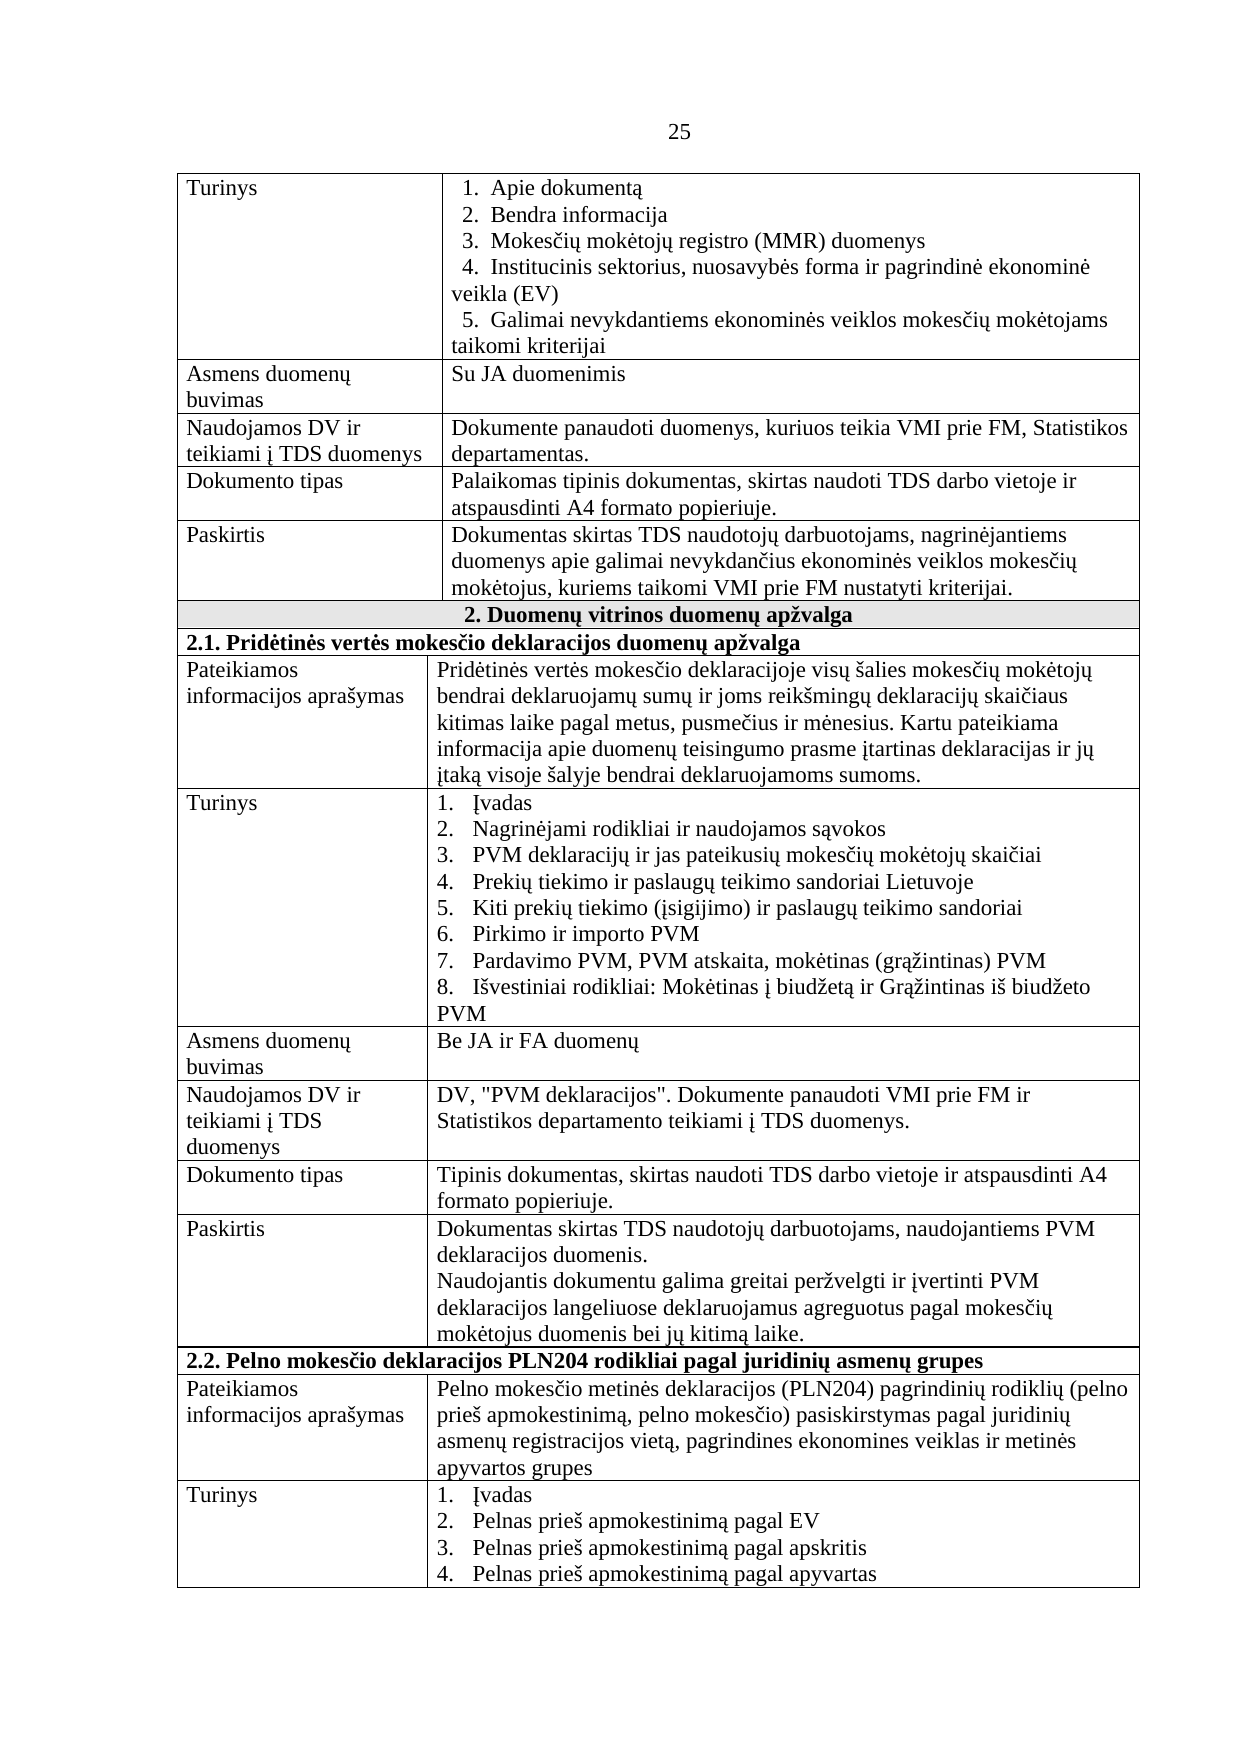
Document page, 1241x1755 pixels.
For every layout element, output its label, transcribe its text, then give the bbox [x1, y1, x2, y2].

table_cell Be JA ir FA duomenų [428, 1027, 1139, 1080]
table_cell 2. Duomenų vitrinos duomenų apžvalga [178, 601, 1139, 627]
table_cell 1. Įvadas 2. Pelnas prieš apmokestinimą pagal EV 3. Pelnas prieš apmokestinimą pagal apskritis 4. Pelnas prieš apmokestinimą pagal apyvartas [428, 1481, 1139, 1587]
table_cell Tipinis dokumentas, skirtas naudoti TDS darbo vietoje ir atspausdinti A4 formato popieriuje. [428, 1161, 1139, 1213]
table_cell Turinys [178, 174, 442, 359]
table_cell Pateikiamos informacijos aprašymas [178, 656, 427, 788]
table_cell Su JA duomenimis [443, 360, 1139, 412]
table_cell 2.2. Pelno mokesčio deklaracijos PLN204 rodikliai pagal juridinių asmenų grupes [178, 1348, 1139, 1374]
table_cell Dokumento tipas [178, 1161, 427, 1213]
table_cell Naudojamos DV ir teikiami į TDS duomenys [178, 414, 442, 466]
table_cell 1. Apie dokumentą 2. Bendra informacija 3. Mokesčių mokėtojų registro (MMR) duomenys 4. Institucinis sektorius, nuosavybės forma ir pagrindinė ekonominė veikla (EV) 5. Galimai nevykdantiems ekonominės veiklos mokesčių mokėtojams taikomi kriterijai [443, 174, 1139, 359]
table_cell Dokumentas skirtas TDS naudotojų darbuotojams, nagrinėjantiems duomenys apie galimai nevykdančius ekonominės veiklos mokesčių mokėtojus, kuriems taikomi VMI prie FM nustatyti kriterijai. [443, 521, 1139, 600]
table_cell Naudojamos DV ir teikiami į TDS duomenys [178, 1081, 427, 1160]
table_cell Asmens duomenų buvimas [178, 1027, 427, 1080]
table_cell Dokumentas skirtas TDS naudotojų darbuotojams, naudojantiems PVM deklaracijos duomenis. Naudojantis dokumentu galima greitai peržvelgti ir įvertinti PVM deklaracijos langeliuose deklaruojamus agreguotus pagal mokesčių mokėtojus duomenis bei jų kitimą laike. [428, 1215, 1139, 1346]
table_cell 1. Įvadas 2. Nagrinėjami rodikliai ir naudojamos sąvokos 3. PVM deklaracijų ir jas pateikusių mokesčių mokėtojų skaičiai 4. Prekių tiekimo ir paslaugų teikimo sandoriai Lietuvoje 5. Kiti prekių tiekimo (įsigijimo) ir paslaugų teikimo sandoriai 6. Pirkimo ir importo PVM 7. Pardavimo PVM, PVM atskaita, mokėtinas (grąžintinas) PVM 8. Išvestiniai rodikliai: Mokėtinas į biudžetą ir Grąžintinas iš biudžeto PVM [428, 789, 1139, 1026]
table_cell Pateikiamos informacijos aprašymas [178, 1375, 427, 1480]
table_cell Paskirtis [178, 521, 442, 600]
table_cell DV, "PVM deklaracijos". Dokumente panaudoti VMI prie FM ir Statistikos departamento teikiami į TDS duomenys. [428, 1081, 1139, 1160]
table_cell Dokumento tipas [178, 467, 442, 520]
table_cell Pelno mokesčio metinės deklaracijos (PLN204) pagrindinių rodiklių (pelno prieš apmokestinimą, pelno mokesčio) pasiskirstymas pagal juridinių asmenų registracijos vietą, pagrindines ekonomines veiklas ir metinės apyvartos grupes [428, 1375, 1139, 1480]
table_cell Asmens duomenų buvimas [178, 360, 442, 412]
table_cell Turinys [178, 789, 427, 1026]
table_cell Pridėtinės vertės mokesčio deklaracijoje visų šalies mokesčių mokėtojų bendrai deklaruojamų sumų ir joms reikšmingų deklaracijų skaičiaus kitimas laike pagal metus, pusmečius ir mėnesius. Kartu pateikiama informacija apie duomenų teisingumo prasme įtartinas deklaracijas ir jų įtaką visoje šalyje bendrai deklaruojamoms sumoms. [428, 656, 1139, 788]
table_cell Dokumente panaudoti duomenys, kuriuos teikia VMI prie FM, Statistikos departamentas. [443, 414, 1139, 466]
table_cell Palaikomas tipinis dokumentas, skirtas naudoti TDS darbo vietoje ir atspausdinti A4 formato popieriuje. [443, 467, 1139, 520]
table_cell 2.1. Pridėtinės vertės mokesčio deklaracijos duomenų apžvalga [178, 629, 1139, 655]
table_cell Turinys [178, 1481, 427, 1587]
table_cell Paskirtis [178, 1215, 427, 1346]
